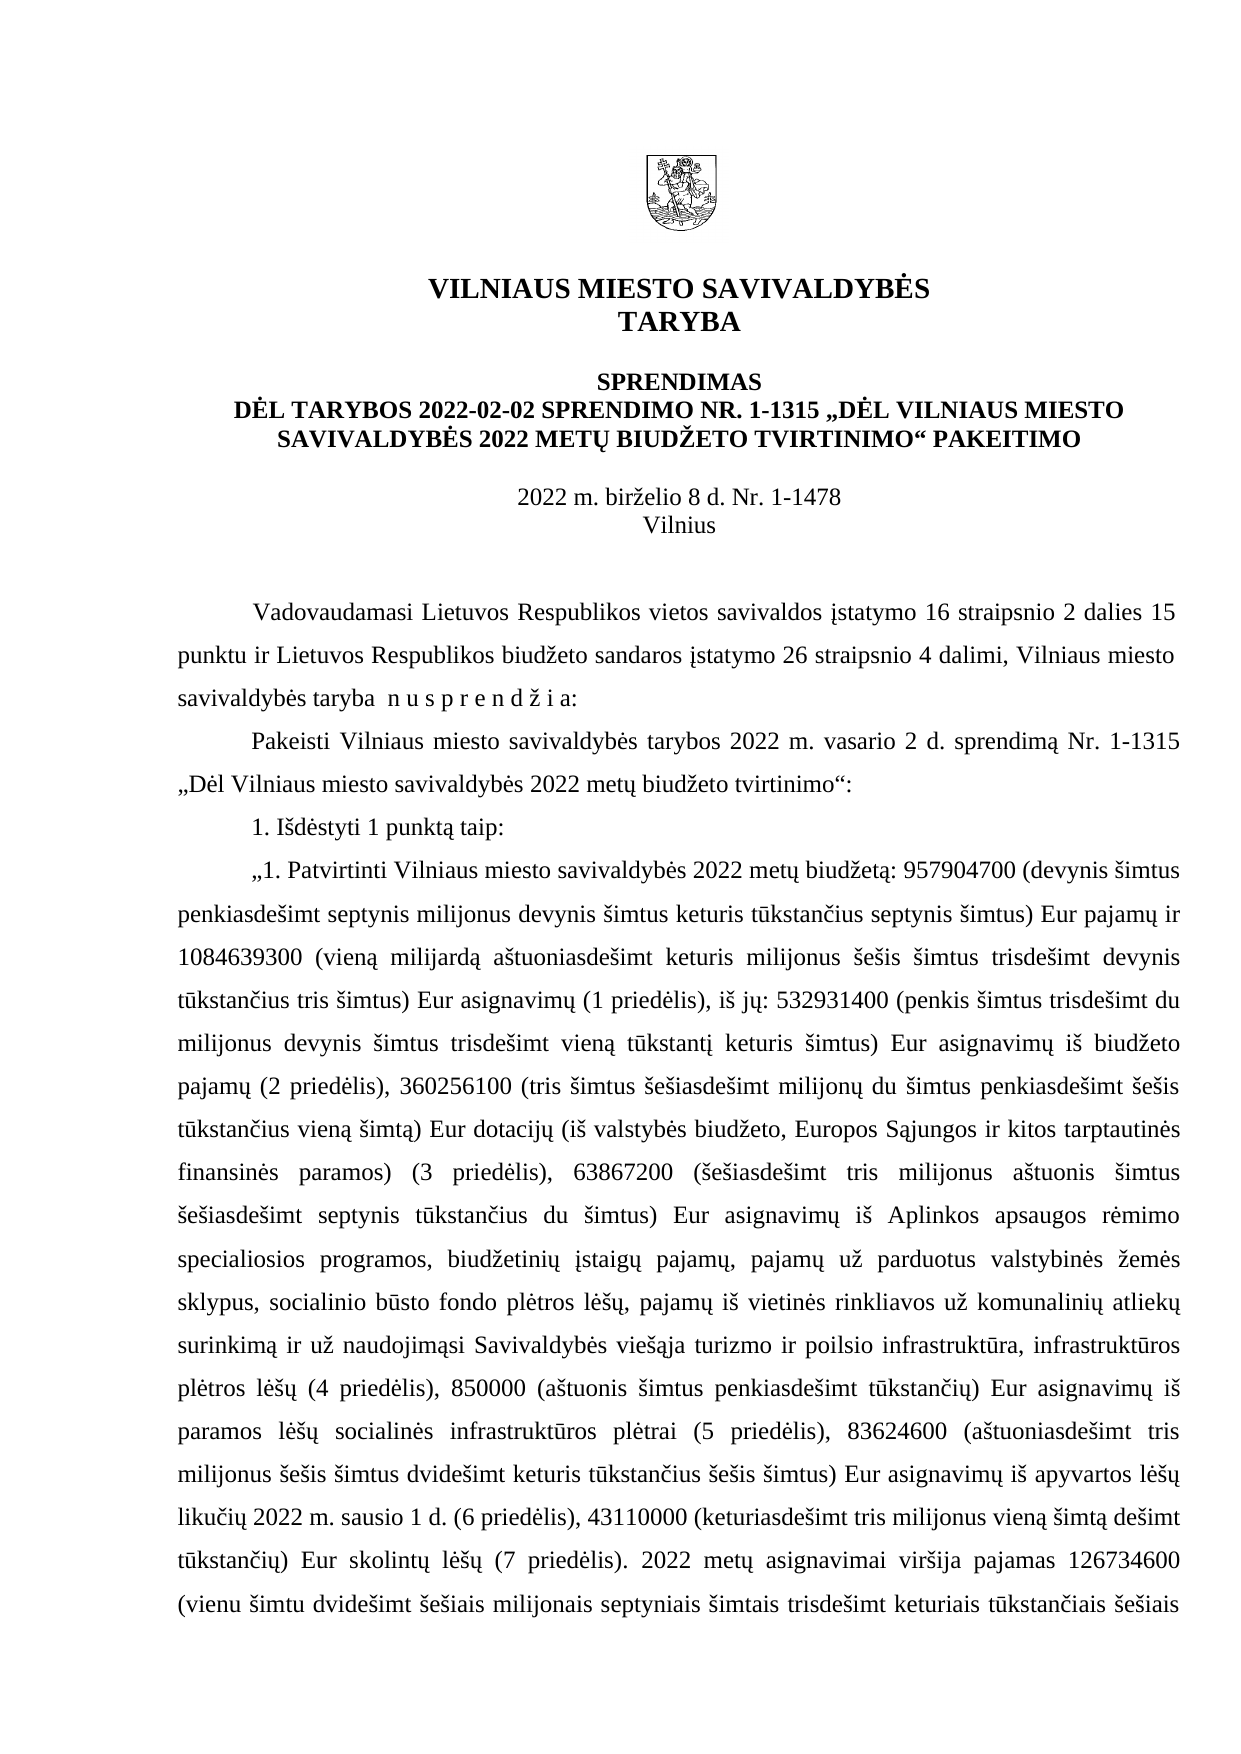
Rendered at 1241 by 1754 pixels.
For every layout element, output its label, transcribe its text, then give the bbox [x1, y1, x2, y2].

text „1. Patvirtinti Vilniaus miesto savivaldybės 2022 metų biudžetą: 957904700 (devynis šimtus penkiasdešimt septynis milijonus devynis šimtus keturis tūkstančius septynis šimtus) Eur pajamų ir 1084639300 (vieną milijardą aštuoniasdešimt keturis milijonus šešis šimtus trisdešimt devynis tūkstančius tris šimtus) Eur asignavimų (1 priedėlis), iš jų: 532931400 (penkis šimtus trisdešimt du milijonus devynis šimtus trisdešimt vieną tūkstantį keturis šimtus) Eur asignavimų iš biudžeto pajamų (2 priedėlis), 360256100 (tris šimtus šešiasdešimt milijonų du šimtus penkiasdešimt šešis tūkstančius vieną šimtą) Eur dotacijų (iš valstybės biudžeto, Europos Sąjungos ir kitos tarptautinės finansinės paramos) (3 priedėlis), 63867200 (šešiasdešimt tris milijonus aštuonis šimtus šešiasdešimt septynis tūkstančius du šimtus) Eur asignavimų iš Aplinkos apsaugos rėmimo specialiosios programos, biudžetinių įstaigų pajamų, pajamų už parduotus valstybinės žemės sklypus, socialinio būsto fondo plėtros lėšų, pajamų iš vietinės rinkliavos už komunalinių atliekų surinkimą ir už naudojimąsi Savivaldybės viešąja turizmo ir poilsio infrastruktūra, infrastruktūros plėtros lėšų (4 priedėlis), 850000 (aštuonis šimtus penkiasdešimt tūkstančių) Eur asignavimų iš paramos lėšų socialinės infrastruktūros plėtrai (5 priedėlis), 83624600 (aštuoniasdešimt tris milijonus šešis šimtus dvidešimt keturis tūkstančius šešis šimtus) Eur asignavimų iš apyvartos lėšų likučių 2022 m. sausio 1 d. (6 priedėlis), 43110000 (keturiasdešimt tris milijonus vieną šimtą dešimt tūkstančių) Eur skolintų lėšų (7 priedėlis). 2022 metų asignavimai viršija pajamas 126734600 (vienu šimtu dvidešimt šešiais milijonais septyniais šimtais trisdešimt keturiais tūkstančiais šešiais [177, 856, 1181, 1617]
text 2022 m. birželio 8 d. Nr. 1-1478 [177, 482, 1181, 511]
text Vilnius [177, 511, 1181, 539]
text Pakeisti Vilniaus miesto savivaldybės tarybos 2022 m. vasario 2 d. sprendimą Nr. 1-1315 „Dėl Vilniaus miesto savivaldybės 2022 metų biudžeto tvirtinimo“: [177, 726, 1181, 798]
text VILNIAUS MIESTO SAVIVALDYBĖS [177, 271, 1181, 304]
text Vadovaudamasi Lietuvos Respublikos vietos savivaldos įstatymo 16 straipsnio 2 dalies 15 punktu ir Lietuvos Respublikos biudžeto sandaros įstatymo 26 straipsnio 4 dalimi, Vilniaus miesto savivaldybės taryba n u s p r e n d ž i a: [177, 597, 1176, 712]
text 1. Išdėstyti 1 punktą taip: [177, 812, 1181, 841]
text DĖL TARYBOS 2022-02-02 SPRENDIMO NR. 1-1315 „DĖL VILNIAUS MIESTO SAVIVALDYBĖS 2022 METŲ BIUDŽETO TVIRTINIMO“ PAKEITIMO [177, 396, 1181, 453]
text SPRENDIMAS [177, 367, 1181, 396]
text TARYBA [177, 304, 1181, 338]
